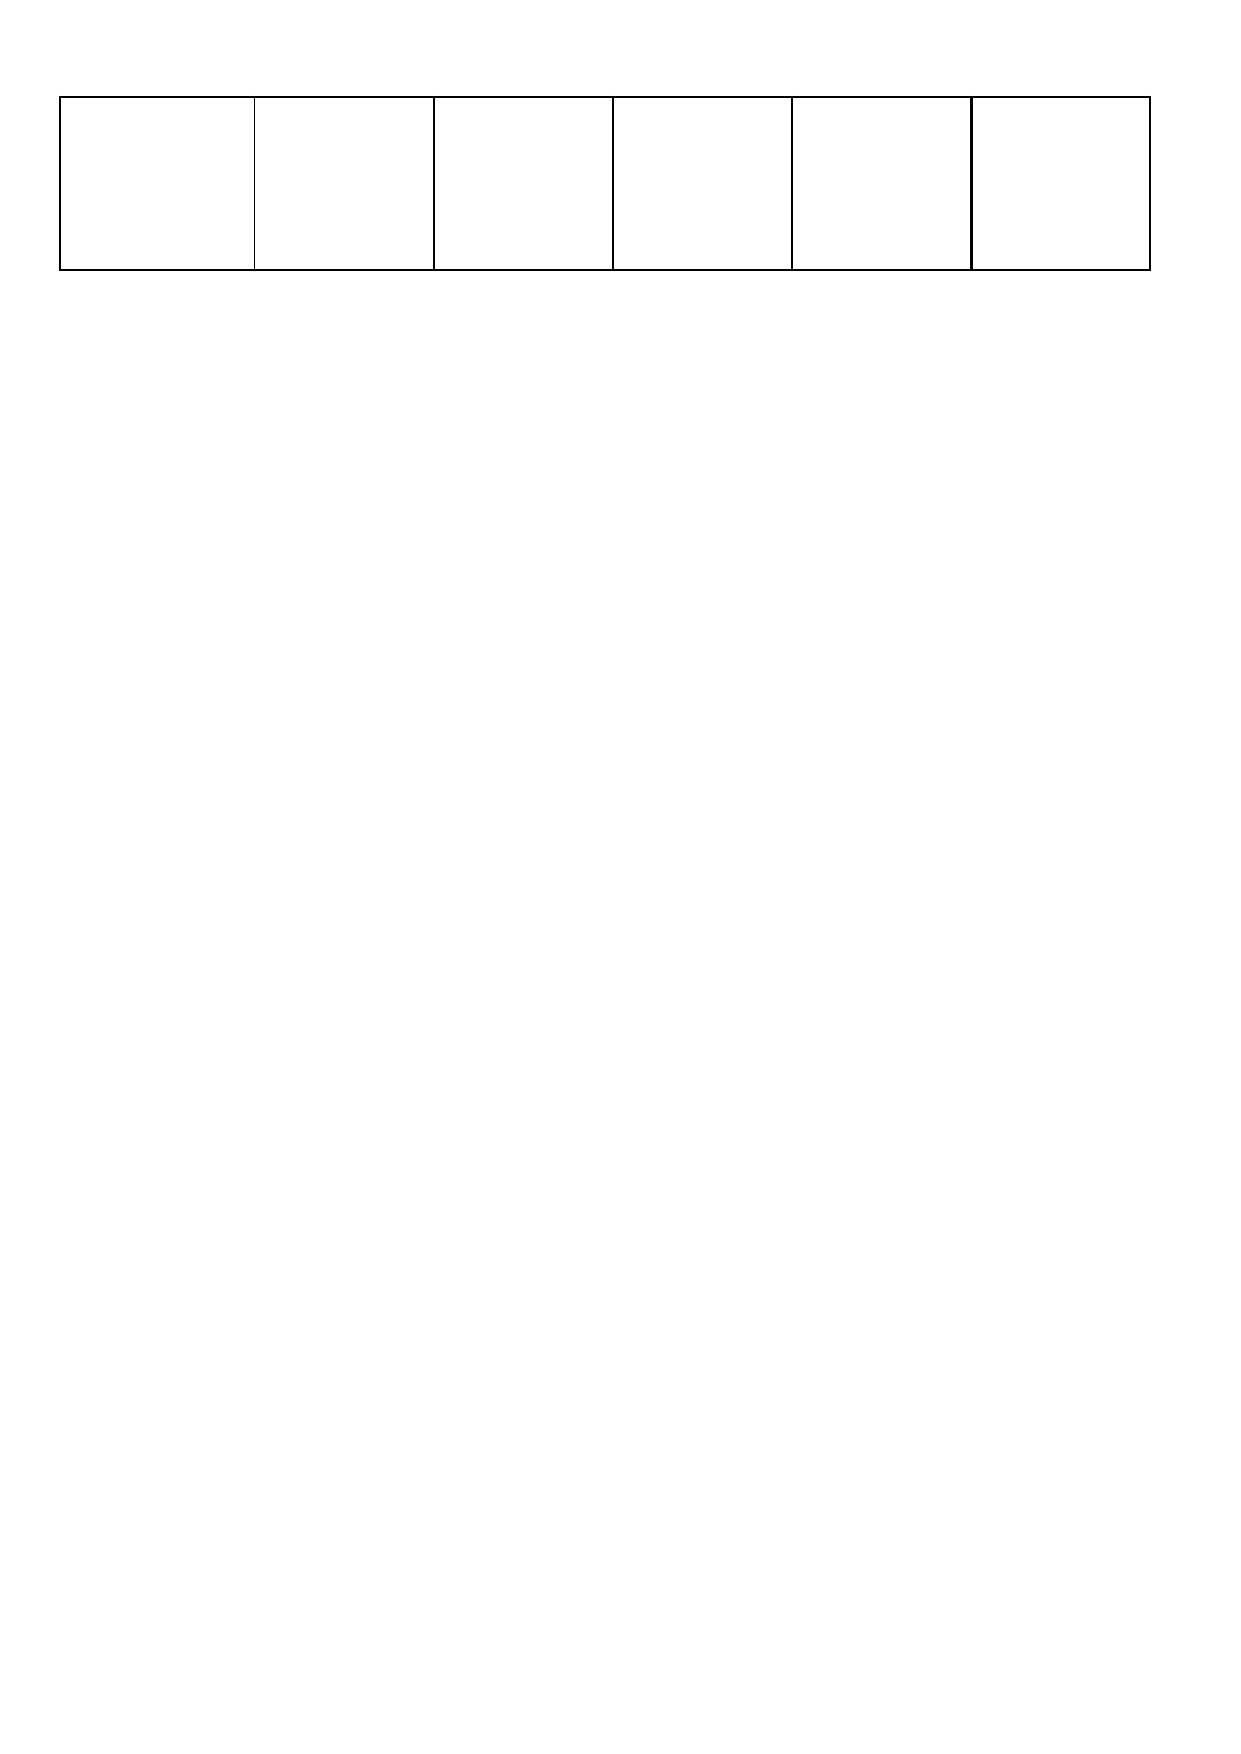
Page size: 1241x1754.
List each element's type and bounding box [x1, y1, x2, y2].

table_cell [614, 98, 791, 269]
table_cell [973, 98, 1149, 269]
table_cell [435, 98, 612, 269]
table_cell [793, 98, 970, 269]
table_cell [61, 98, 254, 269]
table_cell [255, 98, 433, 269]
